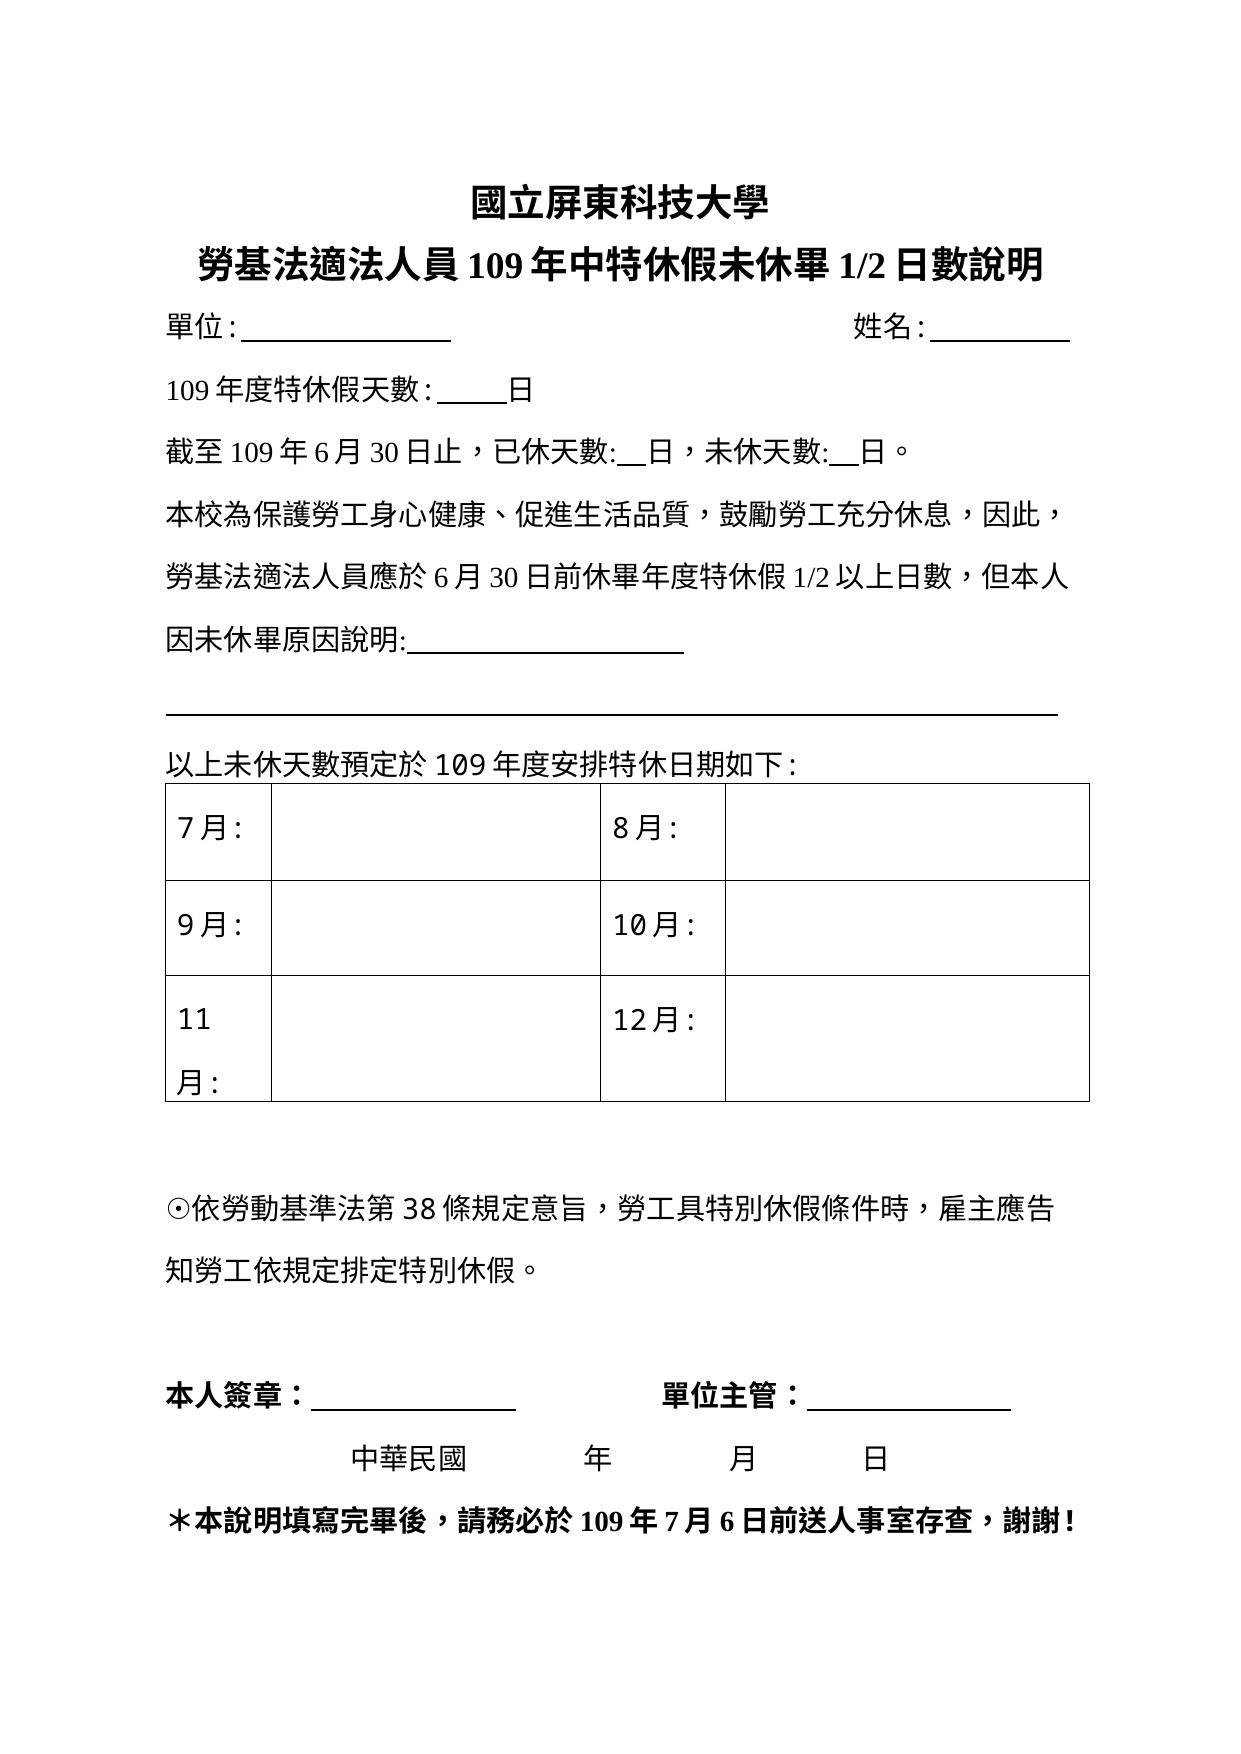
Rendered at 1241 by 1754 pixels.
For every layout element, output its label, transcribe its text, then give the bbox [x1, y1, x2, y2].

text 國立屏東科技大學 [165, 158, 1075, 221]
text ☉依勞動基準法第38條規定意旨，勞工具特別休假條件時，雇主應告知勞工依規定排定特別休假。 [165, 1165, 1075, 1290]
table_cell 12月: [601, 976, 725, 1101]
text 勞基法適法人員109年中特休假未休畢1/2日數說明 [165, 221, 1075, 283]
text ＊本說明填寫完畢後，請務必於109年7月6日前送人事室存查，謝謝! [165, 1477, 1075, 1540]
text 截至109年6月30日止，已休天數: 日，未休天數: 日。 [165, 408, 1075, 471]
text 單位: 姓名: [165, 283, 1075, 346]
text 本校為保護勞工身心健康、促進生活品質，鼓勵勞工充分休息，因此，勞基法適法人員應於6月30日前休畢年度特休假1/2以上日數，但本人因未休畢原因說明: [165, 471, 1075, 658]
table_header [272, 784, 600, 880]
text 109年度特休假天數: 日 [165, 346, 1075, 408]
table_header 8月: [601, 784, 725, 880]
table_cell [272, 881, 600, 975]
table_header [726, 784, 1089, 880]
table_cell 11月: [166, 976, 271, 1101]
text 以上未休天數預定於109年度安排特休日期如下: [165, 721, 1075, 783]
table_cell [272, 976, 600, 1101]
table_header 7月: [166, 784, 271, 880]
table_cell [726, 976, 1089, 1101]
text 本人簽章： 單位主管： [165, 1352, 1075, 1415]
table_cell [726, 881, 1089, 975]
table_cell 10月: [601, 881, 725, 975]
text 中華民國 年 月 日 [165, 1415, 1075, 1477]
table_cell 9月: [166, 881, 271, 975]
